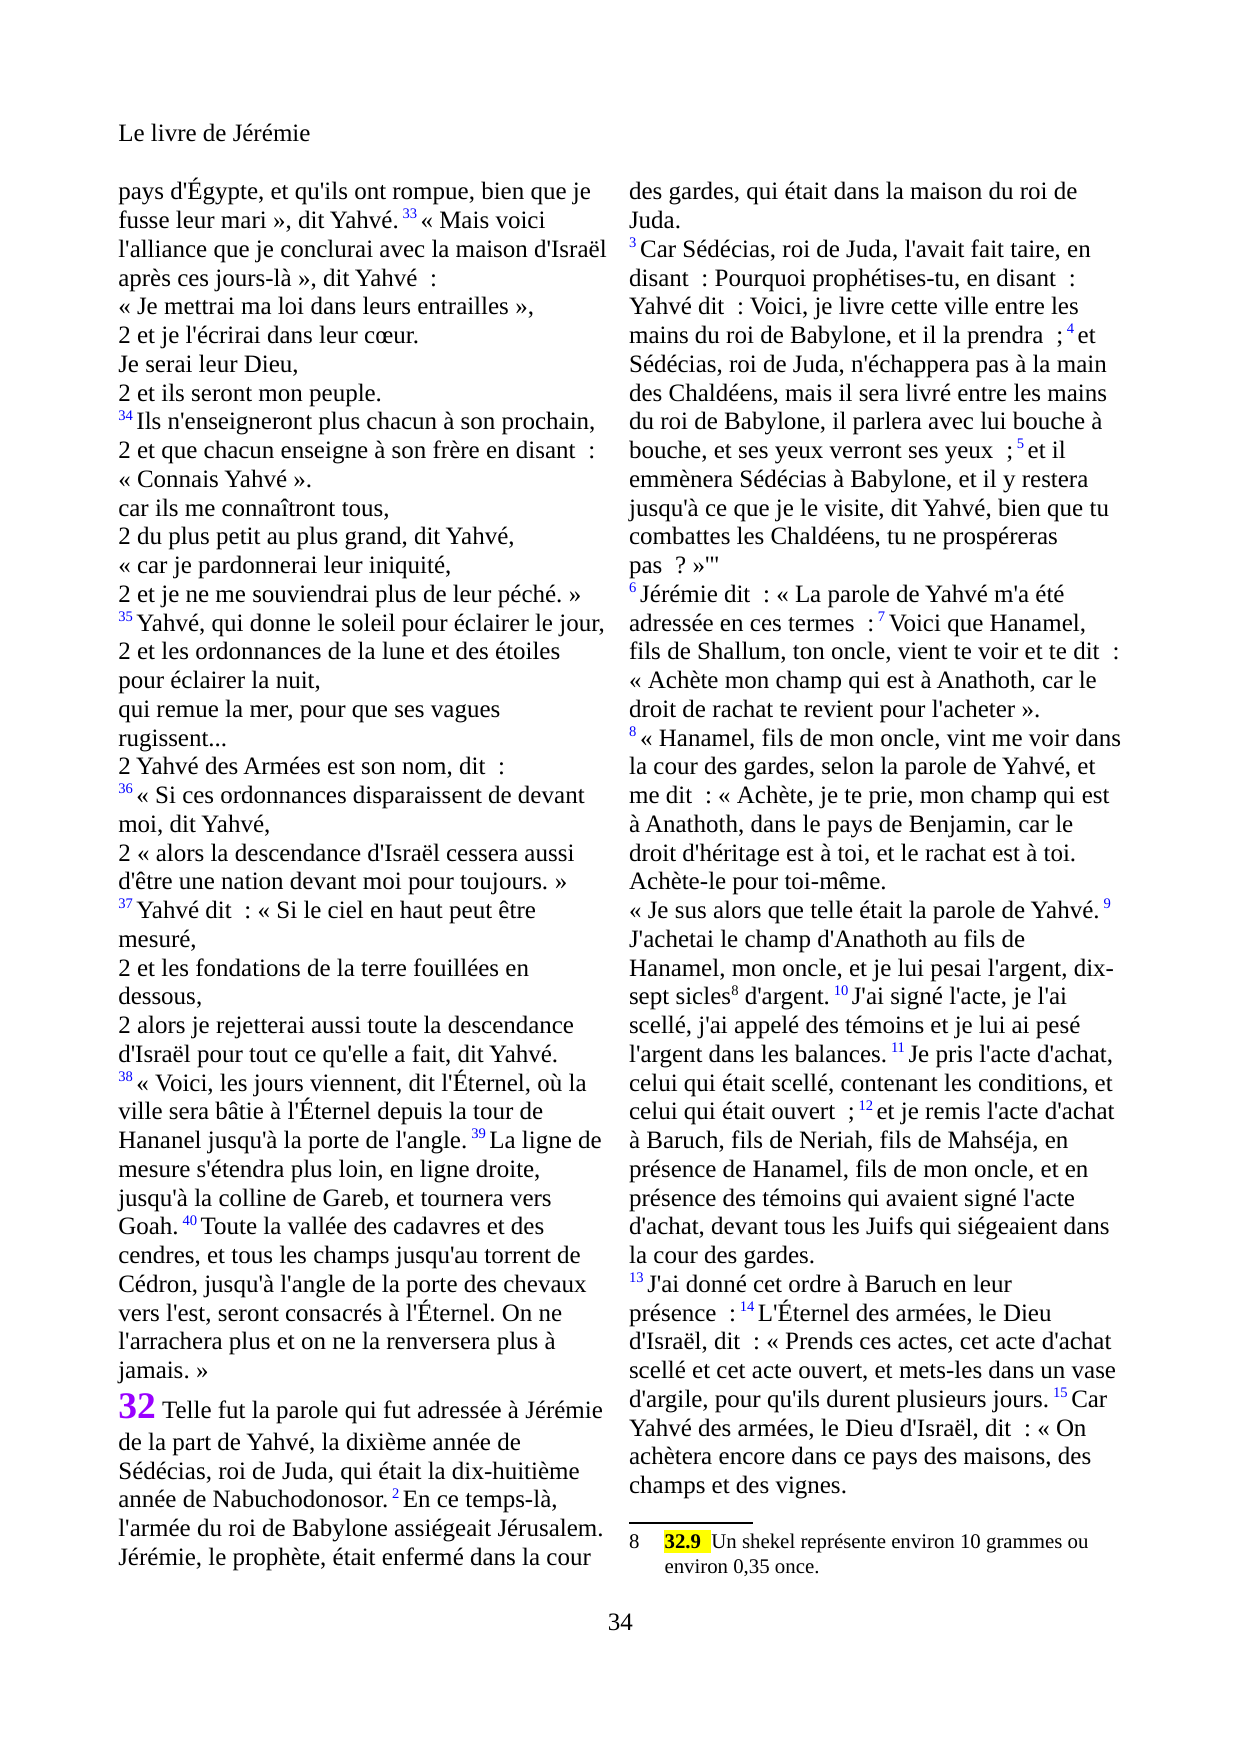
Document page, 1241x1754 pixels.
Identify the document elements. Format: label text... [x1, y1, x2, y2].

text 2 et je ne me souviendrai plus de leur péché. » [118, 579, 611, 608]
text 2 et les ordonnances de la lune et des étoiles pour éclairer la nuit, [118, 636, 611, 694]
text 6 Jérémie dit : « La parole de Yahvé m'a été adressée en ces termes : 7 Voici que Hanamel, fils de Shallum, ton oncle, vient te voir et te dit : « Achète mon champ qui est à Anathoth, car le droit de rachat te revient pour l'acheter ». [629, 579, 1122, 723]
text car ils me connaîtront tous, [118, 493, 611, 521]
text « Je sus alors que telle était la parole de Yahvé. 9 J'achetai le champ d'Anathoth au fils de Hanamel, mon oncle, et je lui pesai l'argent, dix-sept sicles d'argent. 10 J'ai signé l'acte, je l'ai scellé, j'ai appelé des témoins et je lui ai pesé l'argent dans les balances. 11 Je pris l'acte d'achat, celui qui était scellé, contenant les conditions, et celui qui était ouvert ; 12 et je remis l'acte d'achat à Baruch, fils de Neriah, fils de Mahséja, en présence de Hanamel, fils de mon oncle, et en présence des témoins qui avaient signé l'acte d'achat, devant tous les Juifs qui siégeaient dans la cour des gardes. [629, 895, 1122, 1269]
text 38 « Voici, les jours viennent, dit l'Éternel, où la ville sera bâtie à l'Éternel depuis la tour de Hananel jusqu'à la porte de l'angle. 39 La ligne de mesure s'étendra plus loin, en ligne droite, jusqu'à la colline de Gareb, et tournera vers Goah. 40 Toute la vallée des cadavres et des cendres, et tous les champs jusqu'au torrent de Cédron, jusqu'à l'angle de la porte des chevaux vers l'est, seront consacrés à l'Éternel. On ne l'arrachera plus et on ne la renversera plus à jamais. » [118, 1068, 611, 1384]
text 32.9 Un shekel représente environ 10 grammes ou environ 0,35 once. [629, 1529, 1122, 1578]
text pays d'Égypte, et qu'ils ont rompue, bien que je fusse leur mari », dit Yahvé. 33 « Mais voici l'alliance que je conclurai avec la maison d'Israël après ces jours-là », dit Yahvé : [118, 176, 611, 291]
text qui remue la mer, pour que ses vagues rugissent... [118, 694, 611, 751]
text 35 Yahvé, qui donne le soleil pour éclairer le jour, [118, 608, 611, 636]
text 2 et que chacun enseigne à son frère en disant : « Connais Yahvé ». [118, 435, 611, 493]
text 2 et je l'écrirai dans leur cœur. [118, 320, 611, 349]
text 36 « Si ces ordonnances disparaissent de devant moi, dit Yahvé, [118, 780, 611, 838]
text 3 Car Sédécias, roi de Juda, l'avait fait taire, en disant : Pourquoi prophétises-tu, en disant : Yahvé dit : Voici, je livre cette ville entre les mains du roi de Babylone, et il la prendra ; 4 et Sédécias, roi de Juda, n'échappera pas à la main des Chaldéens, mais il sera livré entre les mains du roi de Babylone, il parlera avec lui bouche à bouche, et ses yeux verront ses yeux ; 5 et il emmènera Sédécias à Babylone, et il y restera jusqu'à ce que je le visite, dit Yahvé, bien que tu combattes les Chaldéens, tu ne prospéreras pas ? »'" [629, 234, 1122, 579]
text 2 et les fondations de la terre fouillées en dessous, [118, 953, 611, 1010]
text 2 « alors la descendance d'Israël cessera aussi d'être une nation devant moi pour toujours. » [118, 838, 611, 895]
text 2 du plus petit au plus grand, dit Yahvé, [118, 521, 611, 550]
text « car je pardonnerai leur iniquité, [118, 550, 611, 579]
text 32 Telle fut la parole qui fut adressée à Jérémie de la part de Yahvé, la dixième année de Sédécias, roi de Juda, qui était la dix-huitième année de Nabuchodonosor. 2 En ce temps-là, l'armée du roi de Babylone assiégeait Jérusalem. Jérémie, le prophète, était enfermé dans la cour [118, 1384, 611, 1571]
text 2 alors je rejetterai aussi toute la descendance d'Israël pour tout ce qu'elle a fait, dit Yahvé. [118, 1010, 611, 1068]
text des gardes, qui était dans la maison du roi de Juda. [629, 176, 1122, 234]
text « Je mettrai ma loi dans leurs entrailles », [118, 291, 611, 320]
text 13 J'ai donné cet ordre à Baruch en leur présence : 14 L'Éternel des armées, le Dieu d'Israël, dit : « Prends ces actes, cet acte d'achat scellé et cet acte ouvert, et mets-les dans un vase d'argile, pour qu'ils durent plusieurs jours. 15 Car Yahvé des armées, le Dieu d'Israël, dit : « On achètera encore dans ce pays des maisons, des champs et des vignes. [629, 1269, 1122, 1499]
text 2 Yahvé des Armées est son nom, dit : [118, 751, 611, 780]
text 8 « Hanamel, fils de mon oncle, vint me voir dans la cour des gardes, selon la parole de Yahvé, et me dit : « Achète, je te prie, mon champ qui est à Anathoth, dans le pays de Benjamin, car le droit d'héritage est à toi, et le rachat est à toi. Achète-le pour toi-même. [629, 723, 1122, 895]
text 34 Ils n'enseigneront plus chacun à son prochain, [118, 406, 611, 435]
text 37 Yahvé dit : « Si le ciel en haut peut être mesuré, [118, 895, 611, 953]
text 2 et ils seront mon peuple. [118, 378, 611, 406]
text Je serai leur Dieu, [118, 349, 611, 378]
